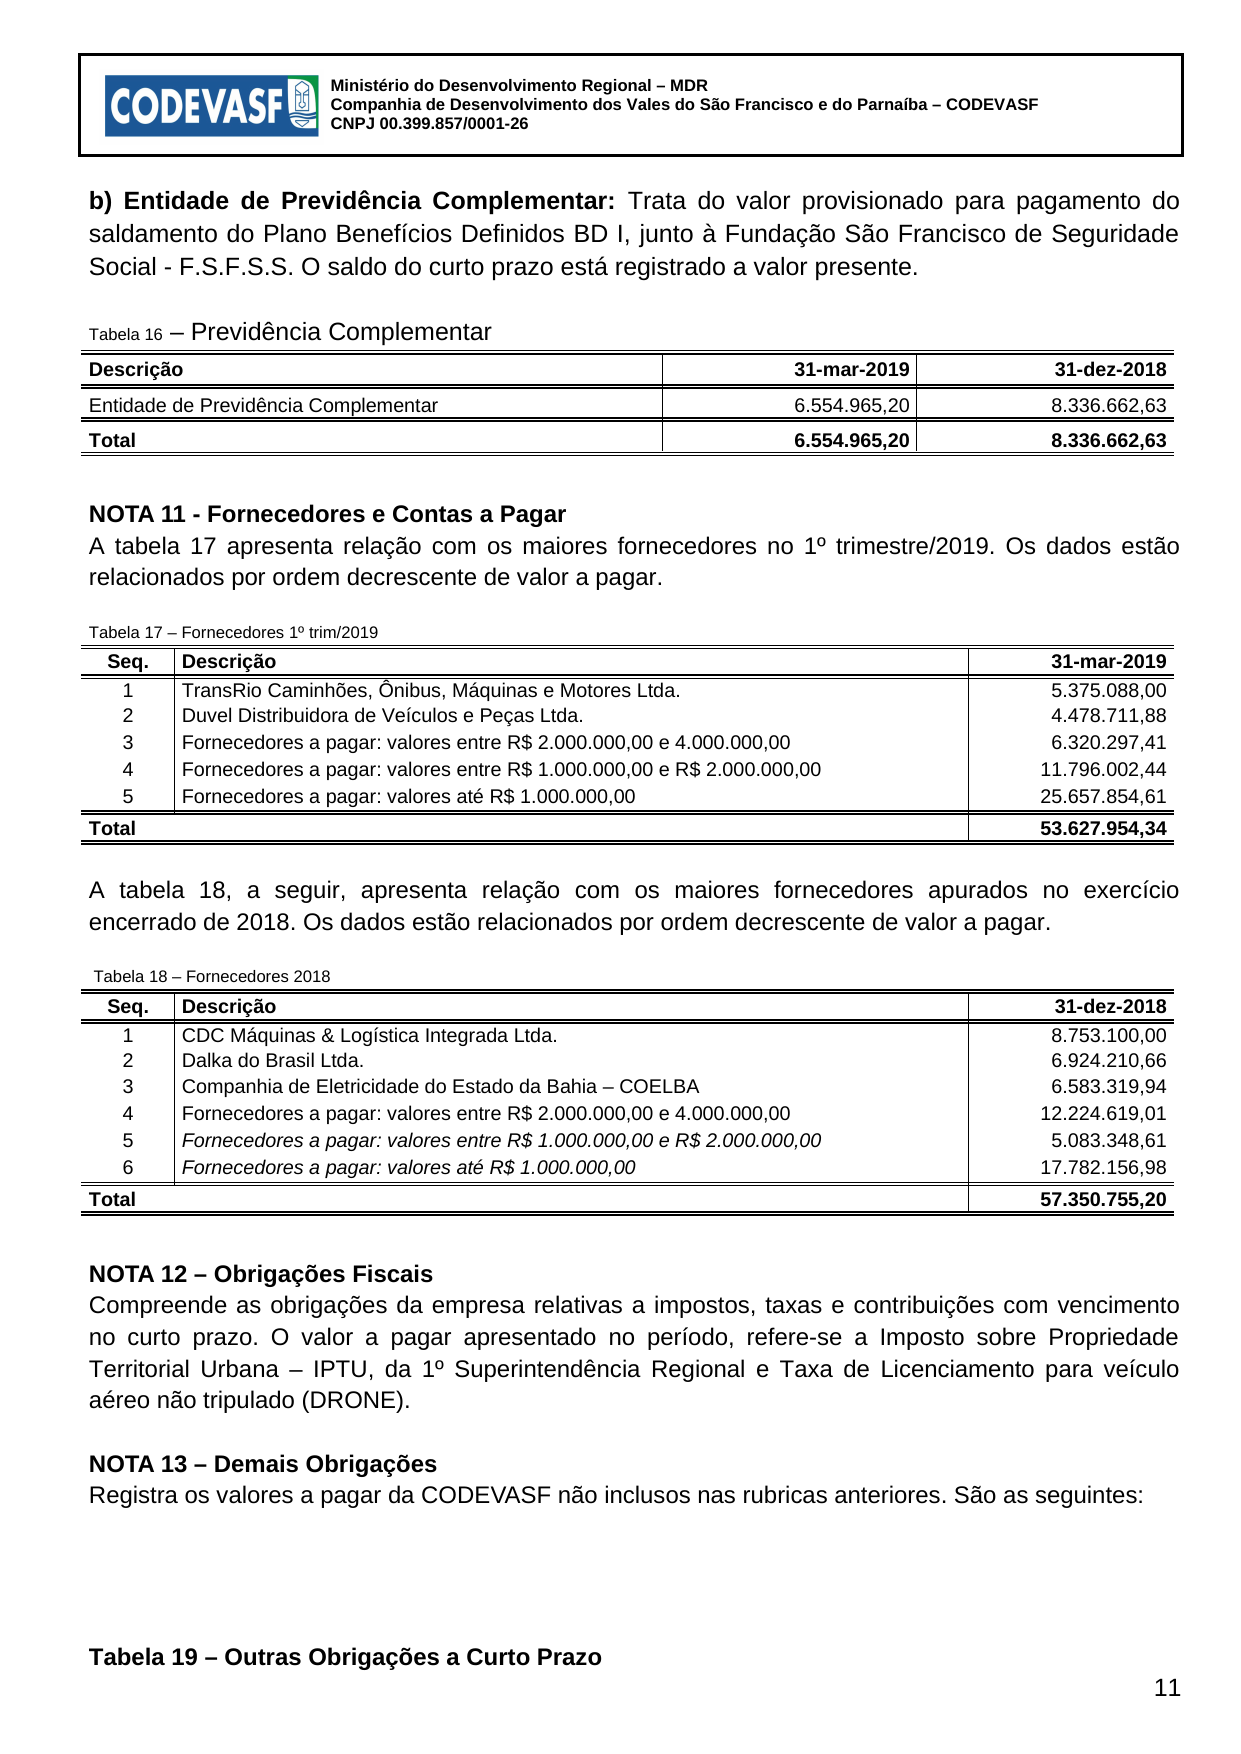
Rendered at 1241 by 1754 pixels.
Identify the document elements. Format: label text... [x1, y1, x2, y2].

table_cell Fornecedores a pagar: valores até R$ 1.000.000,00 [175, 782, 968, 810]
table_cell 12.224.619,01 [969, 1100, 1174, 1127]
text Tabela 19 – Outras Obrigações a Curto Prazo [89, 1642, 1181, 1670]
table_cell 6.320.297,41 [969, 729, 1174, 756]
text A tabela 18, a seguir, apresenta relação com os maiores fornecedores apurados no exercício encerrado de 2018. Os dados estão relacionados por ordem decrescente de valor a pagar. [89, 876, 1181, 936]
table_cell 11.796.002,44 [969, 756, 1174, 782]
table_cell 5.375.088,00 [969, 679, 1174, 702]
table_cell 5 [81, 782, 174, 810]
table_cell 1 [81, 1024, 174, 1047]
table_cell 57.350.755,20 [969, 1186, 1174, 1211]
table_cell Total [81, 815, 968, 840]
table_cell 6.554.965,20 [663, 389, 916, 417]
text b) Entidade de Previdência Complementar: Trata do valor provisionado para pagamento do saldamento do Plano Benefícios Definidos BD I, junto à Fundação São Francisco de Seguridade Social - F.S.F.S.S. O saldo do curto prazo está registrado a valor presente. [89, 186, 1181, 281]
table_cell 4.478.711,88 [969, 703, 1174, 729]
table_cell 5.083.348,61 [969, 1127, 1174, 1153]
table_header Seq. [81, 649, 174, 674]
text Tabela 17 – Fornecedores 1º trim/2019 [89, 623, 1181, 642]
table_cell 8.753.100,00 [969, 1024, 1174, 1047]
table_cell 53.627.954,34 [969, 815, 1174, 840]
text NOTA 12 – Obrigações Fiscais [89, 1260, 1181, 1287]
table_cell Fornecedores a pagar: valores entre R$ 2.000.000,00 e 4.000.000,00 [175, 729, 968, 756]
table_cell 6.583.319,94 [969, 1074, 1174, 1100]
table_cell Fornecedores a pagar: valores entre R$ 1.000.000,00 e R$ 2.000.000,00 [175, 756, 968, 782]
table_header 31-mar-2019 [663, 355, 916, 384]
table_cell Duvel Distribuidora de Veículos e Peças Ltda. [175, 703, 968, 729]
table_cell Entidade de Previdência Complementar [81, 389, 662, 417]
table_header Descrição [175, 649, 968, 674]
table_cell 6.554.965,20 [663, 422, 916, 451]
table_cell Total [81, 422, 662, 451]
table_header Descrição [175, 994, 968, 1019]
text NOTA 11 - Fornecedores e Contas a Pagar [89, 500, 1181, 528]
table_cell 1 [81, 679, 174, 702]
table_cell 2 [81, 703, 174, 729]
table_cell 4 [81, 756, 174, 782]
table_header Seq. [81, 994, 174, 1019]
table_cell 3 [81, 729, 174, 756]
table_cell Fornecedores a pagar: valores entre R$ 2.000.000,00 e 4.000.000,00 [175, 1100, 968, 1127]
table_header 31-dez-2018 [969, 994, 1174, 1019]
table_cell 2 [81, 1047, 174, 1073]
table_cell 8.336.662,63 [917, 389, 1174, 417]
table_header 31-dez-2018 [917, 355, 1174, 384]
text A tabela 17 apresenta relação com os maiores fornecedores no 1º trimestre/2019. Os dados estão relacionados por ordem decrescente de valor a pagar. [89, 532, 1181, 591]
text Compreende as obrigações da empresa relativas a impostos, taxas e contribuições com vencimento no curto prazo. O valor a pagar apresentado no período, refere-se a Imposto sobre Propriedade Territorial Urbana – IPTU, da 1º Superintendência Regional e Taxa de Licenciamento para veículo aéreo não tripulado (DRONE). [89, 1291, 1181, 1414]
table_cell Dalka do Brasil Ltda. [175, 1047, 968, 1073]
table_cell 25.657.854,61 [969, 782, 1174, 810]
table_cell TransRio Caminhões, Ônibus, Máquinas e Motores Ltda. [175, 679, 968, 702]
text Tabela 18 – Fornecedores 2018 [89, 967, 1181, 986]
table_header Descrição [81, 355, 662, 384]
table_cell 17.782.156,98 [969, 1153, 1174, 1181]
table_cell 5 [81, 1127, 174, 1153]
table_cell 8.336.662,63 [917, 422, 1174, 451]
table_cell 6 [81, 1153, 174, 1181]
text Tabela 16 – Previdência Complementar [89, 317, 1181, 346]
table_header 31-mar-2019 [969, 649, 1174, 674]
table_cell Fornecedores a pagar: valores entre R$ 1.000.000,00 e R$ 2.000.000,00 [175, 1127, 968, 1153]
text Registra os valores a pagar da CODEVASF não inclusos nas rubricas anteriores. São as seguintes: [89, 1481, 1181, 1509]
table_cell Total [81, 1186, 968, 1211]
picture [99, 69, 325, 145]
table_cell 6.924.210,66 [969, 1047, 1174, 1073]
table_cell Companhia de Eletricidade do Estado da Bahia – COELBA [175, 1074, 968, 1100]
table_cell CDC Máquinas & Logística Integrada Ltda. [175, 1024, 968, 1047]
table_cell 4 [81, 1100, 174, 1127]
table_cell Fornecedores a pagar: valores até R$ 1.000.000,00 [175, 1153, 968, 1181]
table_cell 3 [81, 1074, 174, 1100]
text NOTA 13 – Demais Obrigações [89, 1450, 1181, 1477]
